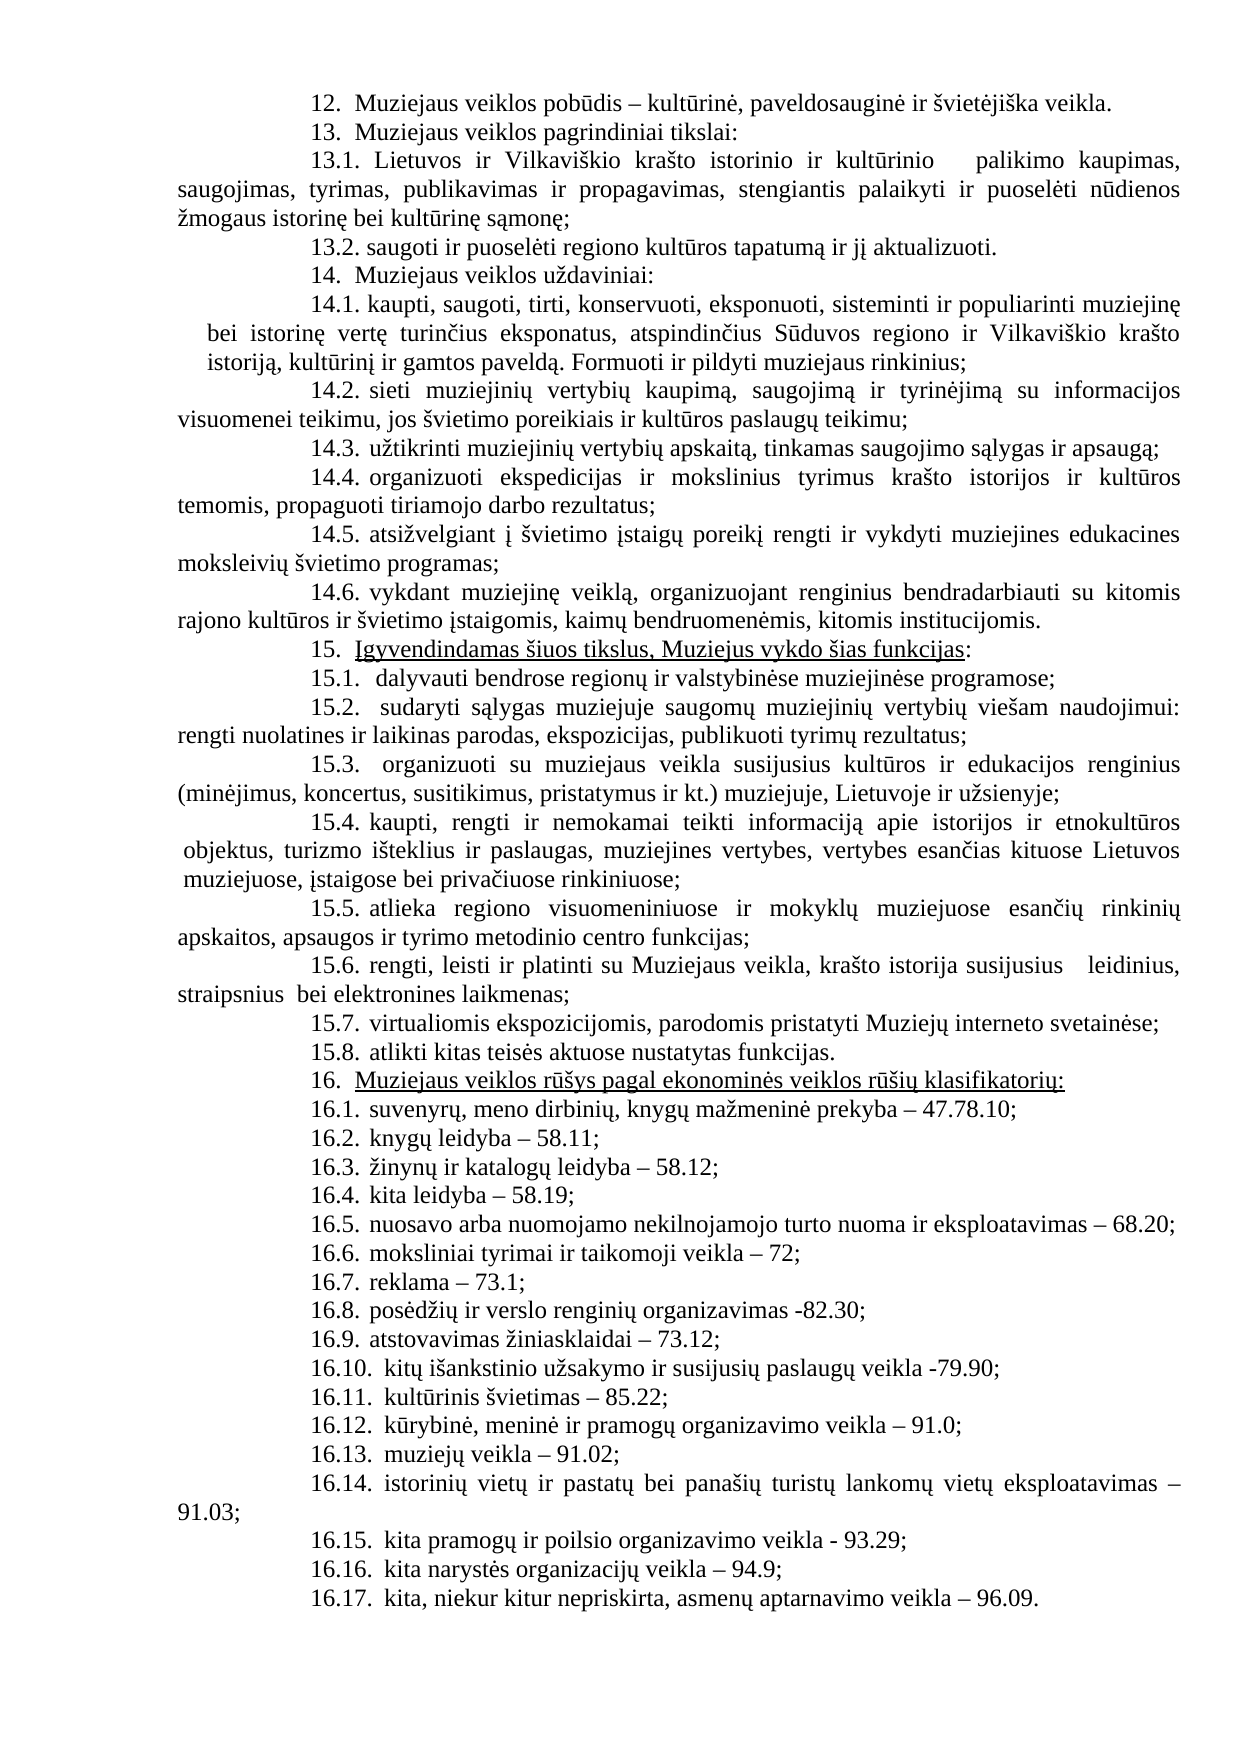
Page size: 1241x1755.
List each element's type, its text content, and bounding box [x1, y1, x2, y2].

text 15.7. virtualiomis ekspozicijomis, parodomis pristatyti Muziejų interneto svetainėse; [177, 1008, 1181, 1037]
text 13. Muziejaus veiklos pagrindiniai tikslai: [215, 117, 1181, 145]
text 16.4. kita leidyba – 58.19; [310, 1180, 1181, 1209]
text 16.2. knygų leidyba – 58.11; [310, 1123, 1181, 1152]
text 16.14. istorinių vietų ir pastatų bei panašių turistų lankomų vietų eksploatavimas – 91.03; [177, 1468, 1181, 1525]
text 16.9. atstovavimas žiniasklaidai – 73.12; [310, 1324, 1181, 1353]
text 13.2. saugoti ir puoselėti regiono kultūros tapatumą ir jį aktualizuoti. [310, 232, 1181, 260]
text 14.1. kaupti, saugoti, tirti, konservuoti, eksponuoti, sisteminti ir populiarinti muziejinę bei istorinę vertę turinčius eksponatus, atspindinčius Sūduvos regiono ir Vilkaviškio krašto istoriją, kultūrinį ir gamtos paveldą. Formuoti ir pildyti muziejaus rinkinius; [207, 289, 1181, 375]
text 13.1. Lietuvos ir Vilkaviškio krašto istorinio ir kultūrinio palikimo kaupimas, saugojimas, tyrimas, publikavimas ir propagavimas, stengiantis palaikyti ir puoselėti nūdienos žmogaus istorinę bei kultūrinę sąmonę; [177, 145, 1181, 232]
text 16.8. posėdžių ir verslo renginių organizavimas -82.30; [310, 1295, 1181, 1324]
text 15.2. sudaryti sąlygas muziejuje saugomų muziejinių vertybių viešam naudojimui: rengti nuolatines ir laikinas parodas, ekspozicijas, publikuoti tyrimų rezultatus; [177, 692, 1181, 749]
text 15.3. organizuoti su muziejaus veikla susijusius kultūros ir edukacijos renginius (minėjimus, koncertus, susitikimus, pristatymus ir kt.) muziejuje, Lietuvoje ir užsienyje; [177, 749, 1181, 807]
text 16.6. moksliniai tyrimai ir taikomoji veikla – 72; [310, 1238, 1181, 1267]
text 15.4. kaupti, rengti ir nemokamai teikti informaciją apie istorijos ir etnokultūros objektus, turizmo išteklius ir paslaugas, muziejines vertybes, vertybes esančias kituose Lietuvos muziejuose, įstaigose bei privačiuose rinkiniuose; [183, 807, 1181, 893]
text 14.3. užtikrinti muziejinių vertybių apskaitą, tinkamas saugojimo sąlygas ir apsaugą; [177, 433, 1181, 462]
text 16.16. kita narystės organizacijų veikla – 94.9; [310, 1554, 1181, 1583]
text 14.6. vykdant muziejinę veiklą, organizuojant renginius bendradarbiauti su kitomis rajono kultūros ir švietimo įstaigomis, kaimų bendruomenėmis, kitomis institucijomis. [177, 577, 1181, 634]
text 16.11. kultūrinis švietimas – 85.22; [310, 1382, 1181, 1410]
text 16. Muziejaus veiklos rūšys pagal ekonominės veiklos rūšių klasifikatorių: [227, 1065, 1181, 1094]
text 16.13. muziejų veikla – 91.02; [310, 1439, 1181, 1468]
text 15.6. rengti, leisti ir platinti su Muziejaus veikla, krašto istorija susijusius leidinius, straipsnius bei elektronines laikmenas; [177, 950, 1181, 1008]
text 15.8. atlikti kitas teisės aktuose nustatytas funkcijas. [177, 1037, 1181, 1065]
text 16.12. kūrybinė, meninė ir pramogų organizavimo veikla – 91.0; [310, 1410, 1181, 1439]
text 14.2. sieti muziejinių vertybių kaupimą, saugojimą ir tyrinėjimą su informacijos visuomenei teikimu, jos švietimo poreikiais ir kultūros paslaugų teikimu; [177, 375, 1181, 433]
text 16.10. kitų išankstinio užsakymo ir susijusių paslaugų veikla -79.90; [310, 1353, 1181, 1382]
text 16.15. kita pramogų ir poilsio organizavimo veikla - 93.29; [310, 1525, 1181, 1554]
text 14.5. atsižvelgiant į švietimo įstaigų poreikį rengti ir vykdyti muziejines edukacines moksleivių švietimo programas; [177, 519, 1181, 577]
text 14.4. organizuoti ekspedicijas ir mokslinius tyrimus krašto istorijos ir kultūros temomis, propaguoti tiriamojo darbo rezultatus; [177, 462, 1181, 519]
text 14. Muziejaus veiklos uždaviniai: [207, 260, 1181, 289]
text 16.1. suvenyrų, meno dirbinių, knygų mažmeninė prekyba – 47.78.10; [310, 1094, 1181, 1123]
text 15. Įgyvendindamas šiuos tikslus, Muziejus vykdo šias funkcijas: [227, 634, 1181, 663]
text 12. Muziejaus veiklos pobūdis – kultūrinė, paveldosauginė ir švietėjiška veikla. [215, 88, 1181, 117]
text 16.7. reklama – 73.1; [310, 1267, 1181, 1295]
text 16.5. nuosavo arba nuomojamo nekilnojamojo turto nuoma ir eksploatavimas – 68.20; [177, 1209, 1181, 1238]
text 16.17. kita, niekur kitur nepriskirta, asmenų aptarnavimo veikla – 96.09. [310, 1583, 1181, 1612]
text 15.1. dalyvauti bendrose regionų ir valstybinėse muziejinėse programose; [310, 663, 1181, 692]
text 16.3. žinynų ir katalogų leidyba – 58.12; [310, 1152, 1181, 1180]
text 15.5. atlieka regiono visuomeniniuose ir mokyklų muziejuose esančių rinkinių apskaitos, apsaugos ir tyrimo metodinio centro funkcijas; [177, 893, 1181, 950]
